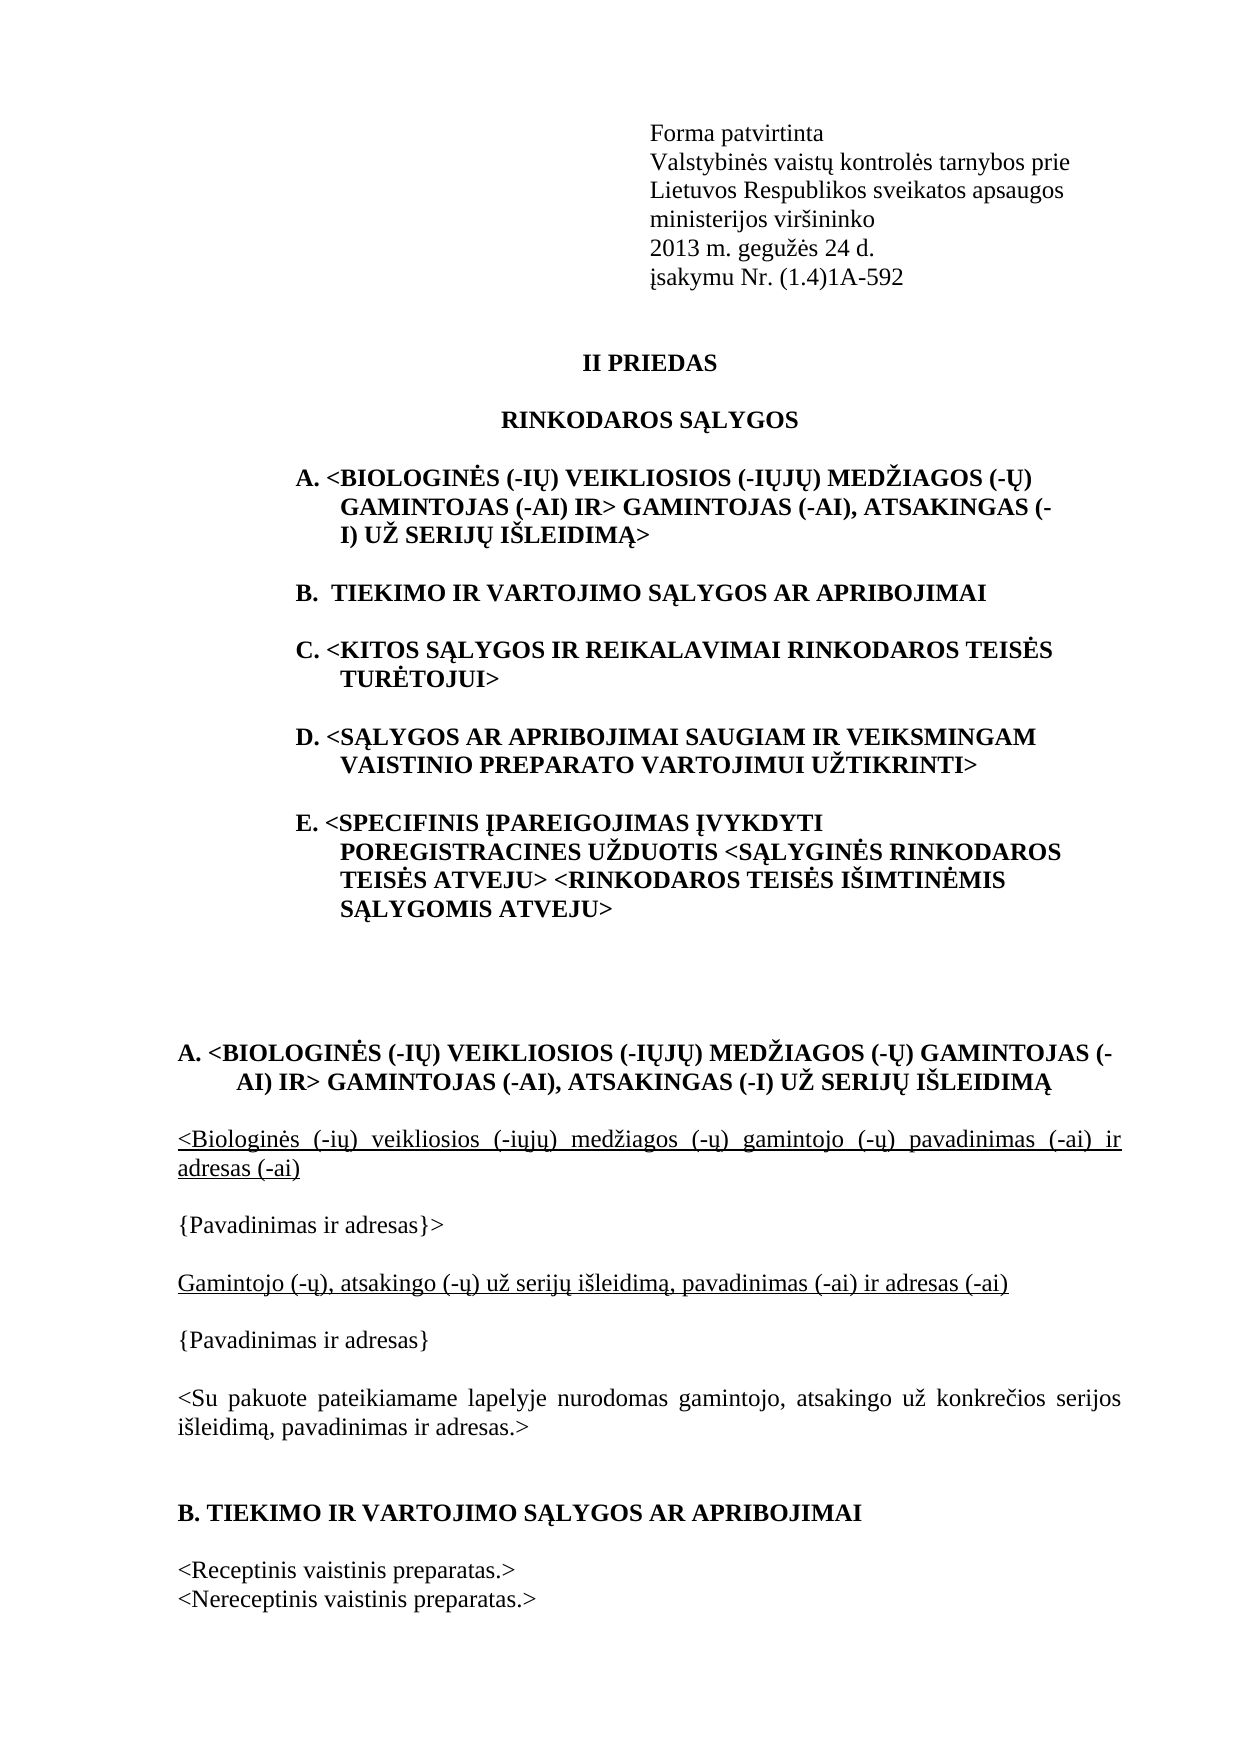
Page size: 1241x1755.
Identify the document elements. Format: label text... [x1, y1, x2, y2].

text D. <SĄLYGOS AR APRIBOJIMAI SAUGIAM IR VEIKSMINGAM VAISTINIO PREPARATO VARTOJIMUI UŽTIKRINTI> [295, 722, 1063, 779]
text Forma patvirtinta [649, 118, 1122, 147]
text <Biologinės (-ių) veikliosios (-iųjų) medžiagos (-ų) gamintojo (-ų) pavadinimas (-ai) ir [177, 1124, 1122, 1149]
text {Pavadinimas ir adresas}> [177, 1211, 1122, 1239]
text E. <SPECIFINIS ĮPAREIGOJIMAS ĮVYKDYTI POREGISTRACINES UŽDUOTIS <SĄLYGINĖS RINKODAROS TEISĖS ATVEJU> <RINKODAROS TEISĖS išimtinėmis SĄLYGOMIS ATVEJU> [295, 808, 1063, 923]
text <Receptinis vaistinis preparatas.> [177, 1556, 1122, 1584]
text <Su pakuote pateikiamame lapelyje nurodomas gamintojo, atsakingo už konkrečios serijos išleidimą, pavadinimas ir adresas.> [177, 1383, 1122, 1441]
text RINKODAROS SĄLYGOS [177, 406, 1122, 434]
text C. <KITOS SĄLYGOS IR REIKALAVIMAI RINKODAROS TEISĖS TURĖTOJUI> [295, 636, 1063, 693]
text Gamintojo (-ų), atsakingo (-ų) už serijų išleidimą, pavadinimas (-ai) ir adresas (-ai) [177, 1268, 1122, 1297]
text <Nereceptinis vaistinis preparatas.> [177, 1584, 1122, 1613]
text 2013 m. gegužės 24 d. [649, 233, 1122, 262]
text B. TIEKIMO IR VARTOJIMO SĄLYGOS AR APRIBOJIMAI [295, 578, 1063, 607]
text A. <BIOLOGINĖS (-IŲ) VEIKLIOSIOS (-IŲJŲ) MEDŽIAGOS (-Ų) GAMINTOJAS (-AI) IR> GAMINTOJAS (-AI), ATSAKINGAS (-I) UŽ SERIJŲ IŠLEIDIMĄ> [295, 463, 1063, 549]
text adresas (-ai) [177, 1150, 1122, 1182]
text A. <BIOLOGINĖS (-IŲ) VEIKLIOSIOS (-IŲJŲ) MEDŽIAGOS (-Ų) GAMINTOJAS (-AI) IR> GAMINTOJAS (-AI), ATSAKINGAS (-I) UŽ SERIJŲ IŠLEIDIMĄ [177, 1038, 1122, 1096]
text II PRIEDAS [177, 348, 1122, 377]
text {Pavadinimas ir adresas} [177, 1326, 1122, 1354]
text įsakymu Nr. (1.4)1A-592 [649, 262, 1122, 291]
text Valstybinės vaistų kontrolės tarnybos prie Lietuvos Respublikos sveikatos apsaugos ministerijos viršininko [649, 147, 1122, 233]
text B. TIEKIMO IR VARTOJIMO SĄLYGOS AR APRIBOJIMAI [177, 1498, 1122, 1527]
